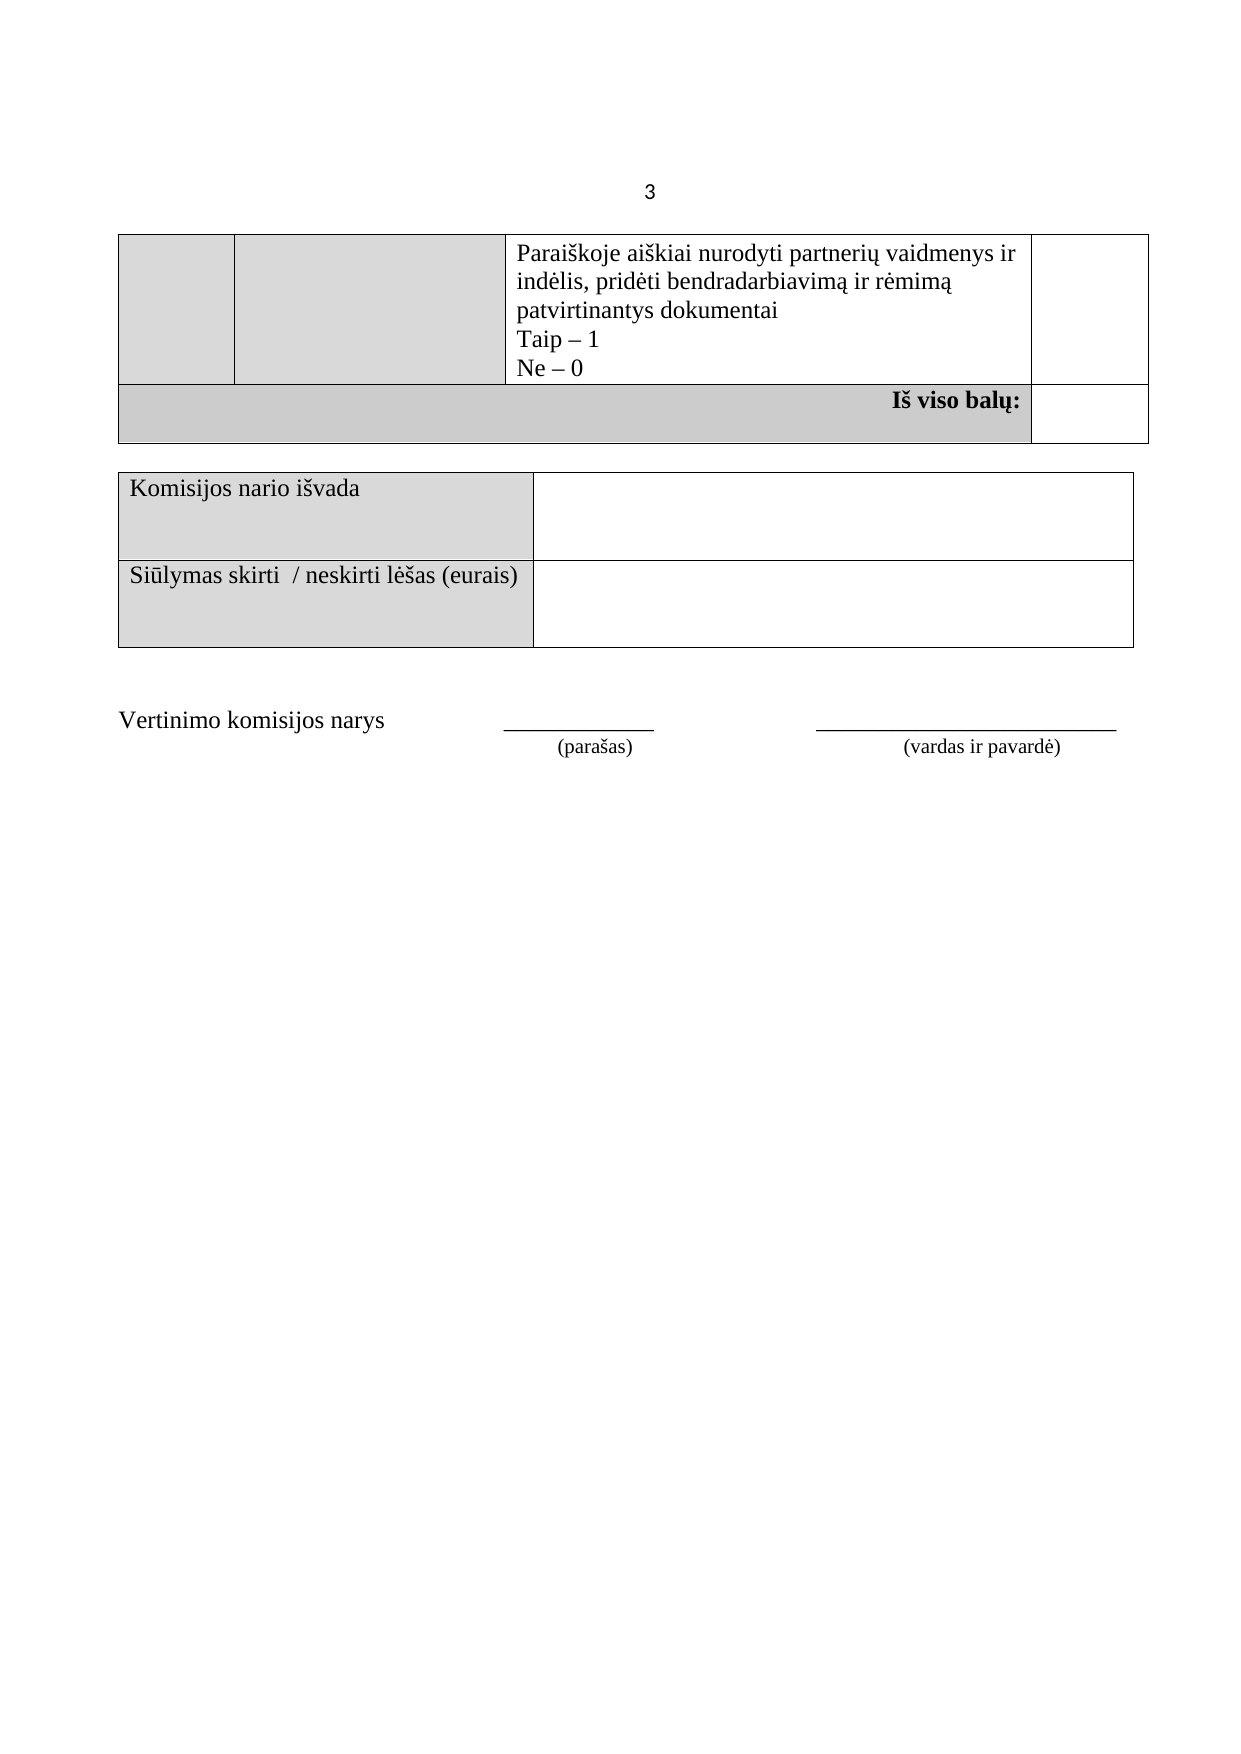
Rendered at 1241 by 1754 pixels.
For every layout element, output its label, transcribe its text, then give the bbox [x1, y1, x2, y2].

table_cell Siūlymas skirti / neskirti lėšas (eurais) [119, 561, 533, 647]
text (parašas) (vardas ir pavardė) [118, 734, 1181, 758]
text Vertinimo komisijos narys ____________ ________________________ [118, 705, 1181, 734]
table_cell [534, 561, 1133, 647]
table_cell [1032, 385, 1148, 442]
table_cell [119, 235, 234, 384]
table_header [534, 473, 1133, 559]
table_cell [1032, 235, 1148, 384]
table_cell [235, 235, 505, 384]
table_header Komisijos nario išvada [119, 473, 533, 559]
table_cell Iš viso balų: [119, 385, 1031, 442]
table_cell Paraiškoje aiškiai nurodyti partnerių vaidmenys ir indėlis, pridėti bendradarbiavimą ir rėmimą patvirtinantys dokumentai Taip – 1 Ne – 0 [506, 235, 1031, 384]
